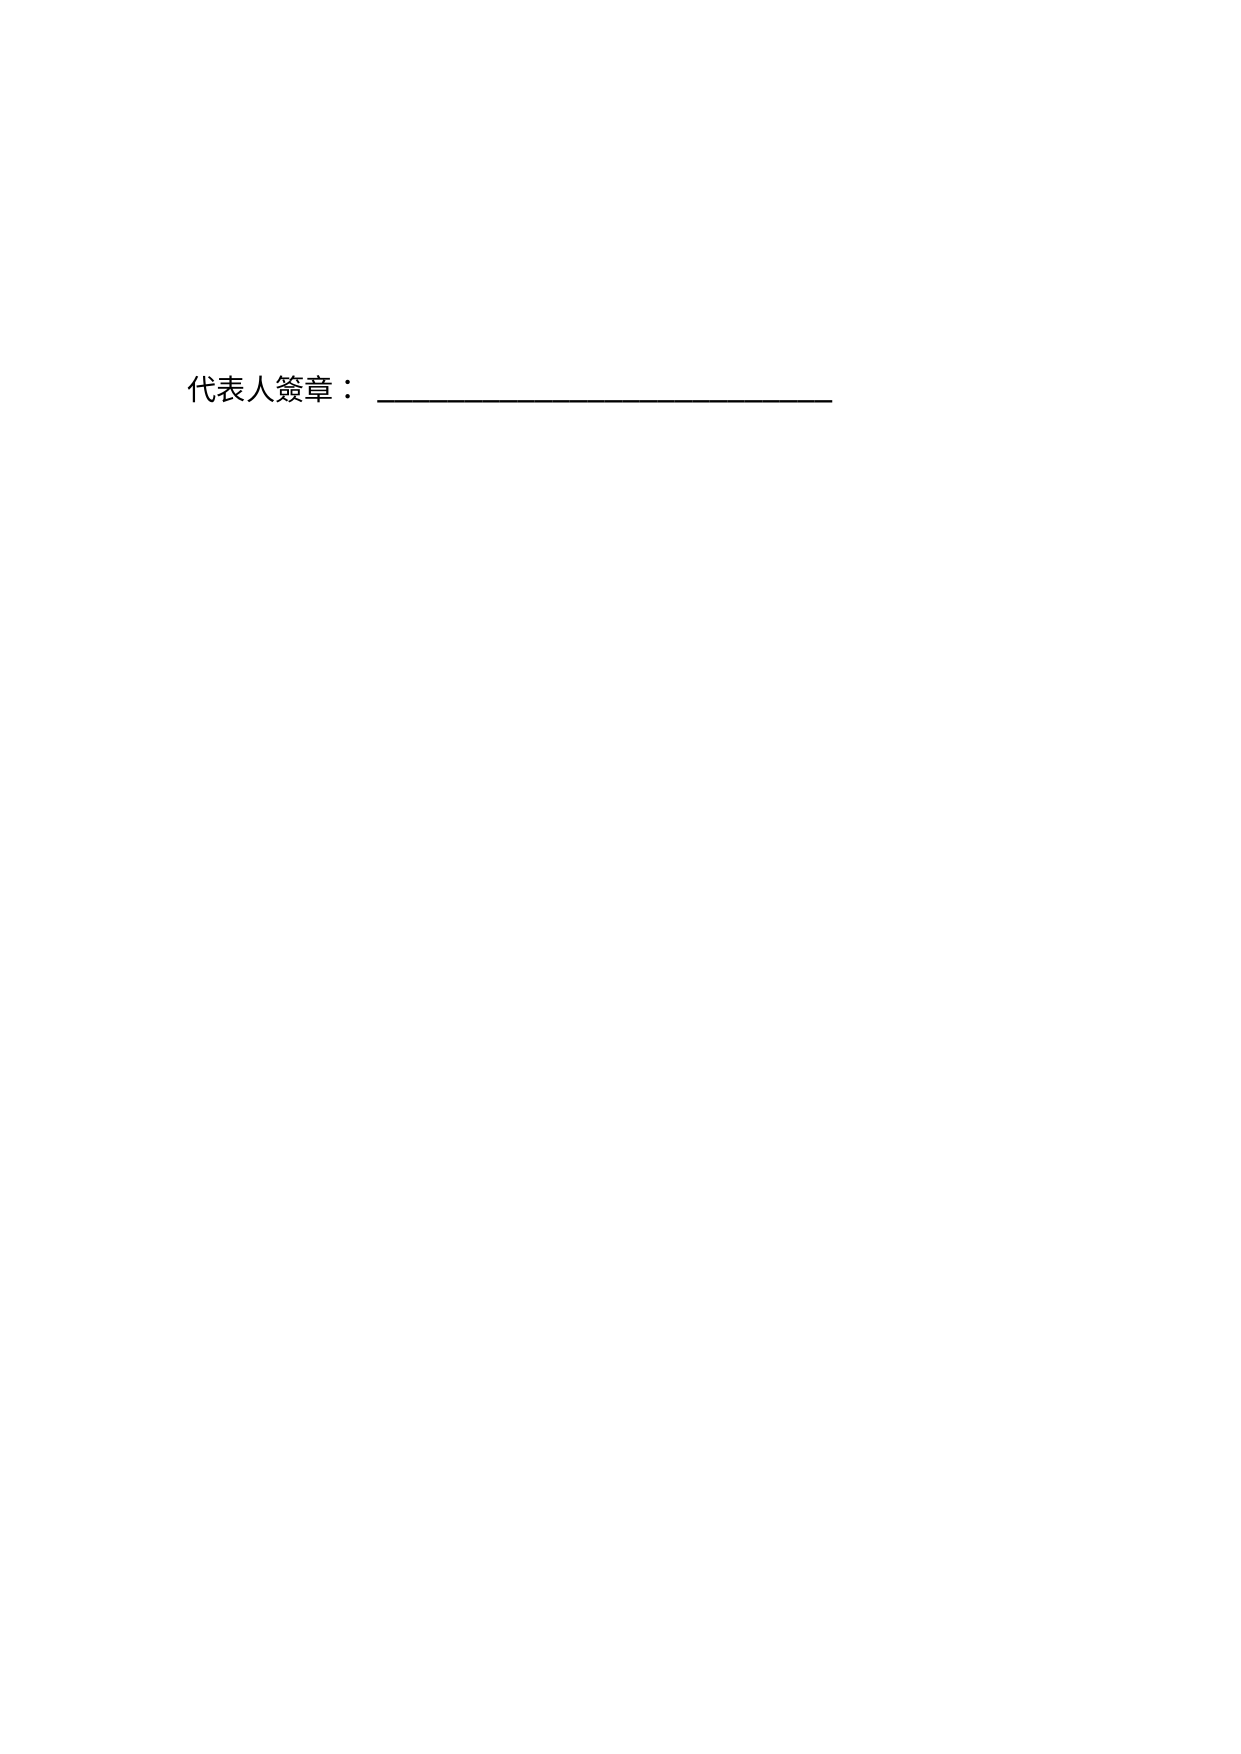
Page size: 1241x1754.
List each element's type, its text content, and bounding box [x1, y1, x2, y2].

text 代表人簽章： __________________________ [187, 346, 1053, 408]
